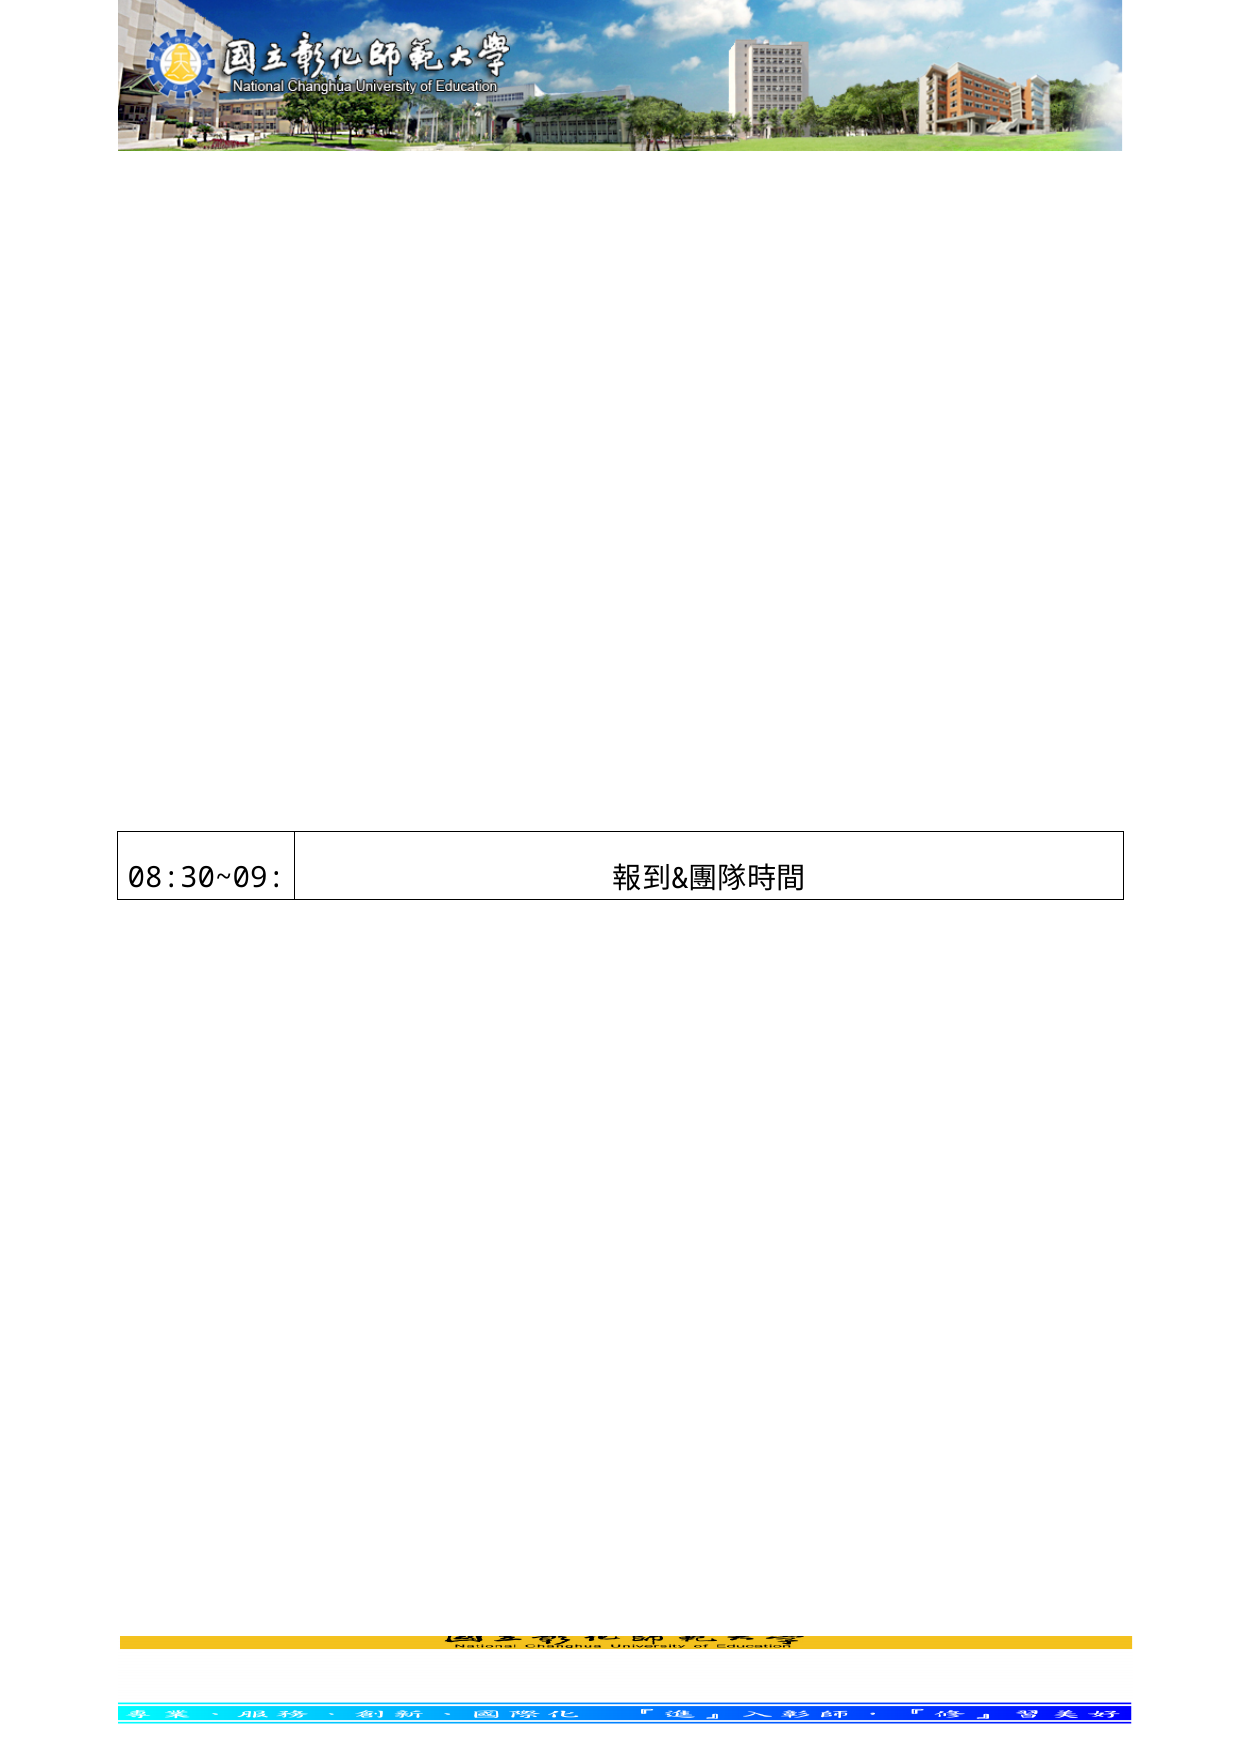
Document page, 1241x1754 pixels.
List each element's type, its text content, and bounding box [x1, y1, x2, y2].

table_cell 報到&團隊時間 [295, 832, 1123, 899]
table_cell 08:30~09: [118, 832, 294, 899]
